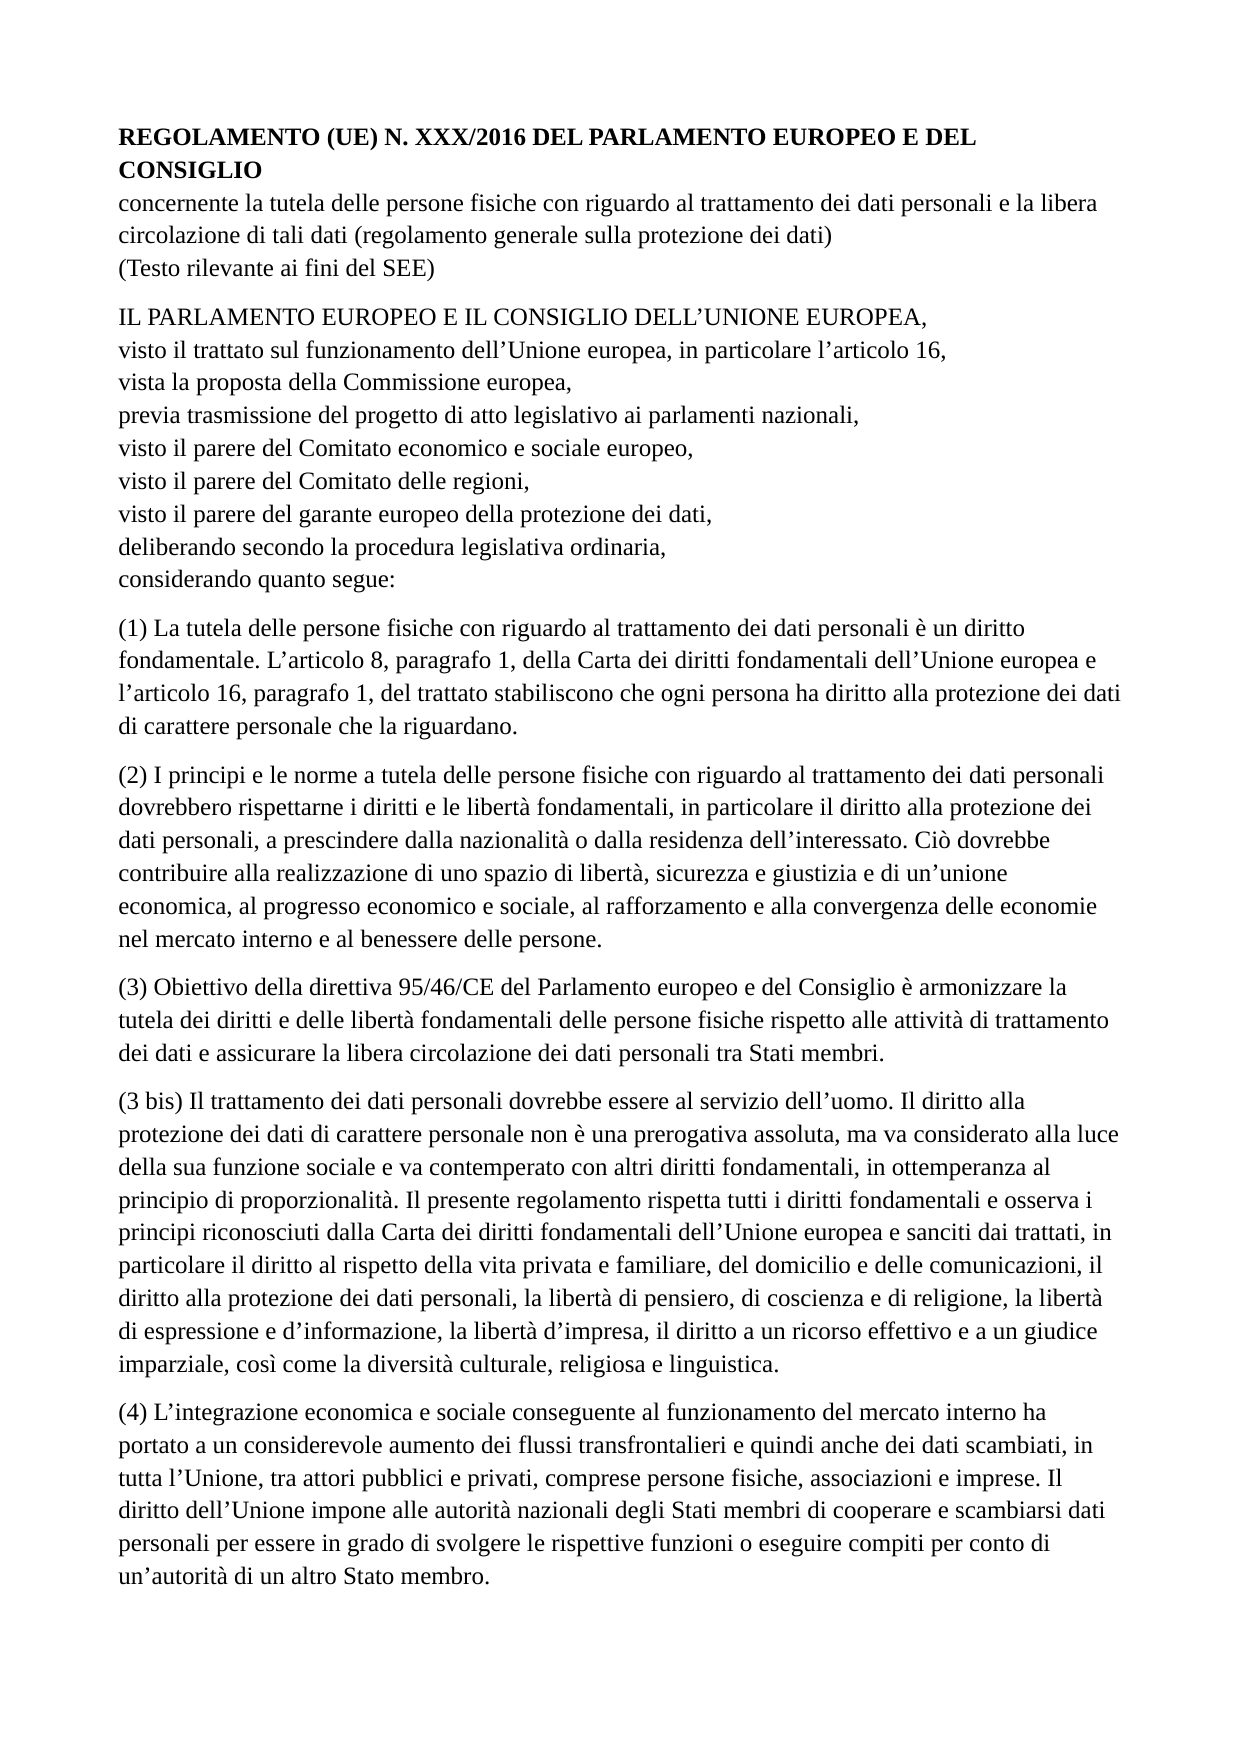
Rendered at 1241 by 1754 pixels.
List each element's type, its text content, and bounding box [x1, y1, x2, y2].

text (2) I principi e le norme a tutela delle persone fisiche con riguardo al trattamento dei dati personali dovrebbero rispettarne i diritti e le libertà fondamentali, in particolare il diritto alla protezione dei dati personali, a prescindere dalla nazionalità o dalla residenza dell’interessato. Ciò dovrebbe contribuire alla realizzazione di uno spazio di libertà, sicurezza e giustizia e di un’unione economica, al progresso economico e sociale, al rafforzamento e alla convergenza delle economie nel mercato interno e al benessere delle persone. [118, 756, 1122, 952]
text concernente la tutela delle persone fisiche con riguardo al trattamento dei dati personali e la libera circolazione di tali dati (regolamento generale sulla protezione dei dati) (Testo rilevante ai fini del SEE) [118, 184, 1122, 282]
text (4) L’integrazione economica e sociale conseguente al funzionamento del mercato interno ha portato a un considerevole aumento dei flussi transfrontalieri e quindi anche dei dati scambiati, in tutta l’Unione, tra attori pubblici e privati, comprese persone fisiche, associazioni e imprese. Il diritto dell’Unione impone alle autorità nazionali degli Stati membri di cooperare e scambiarsi dati personali per essere in grado di svolgere le rispettive funzioni o eseguire compiti per conto di un’autorità di un altro Stato membro. [118, 1393, 1122, 1590]
text (1) La tutela delle persone fisiche con riguardo al trattamento dei dati personali è un diritto fondamentale. L’articolo 8, paragrafo 1, della Carta dei diritti fondamentali dell’Unione europea e l’articolo 16, paragrafo 1, del trattato stabiliscono che ogni persona ha diritto alla protezione dei dati di carattere personale che la riguardano. [118, 609, 1122, 740]
text (3 bis) Il trattamento dei dati personali dovrebbe essere al servizio dell’uomo. Il diritto alla protezione dei dati di carattere personale non è una prerogativa assoluta, ma va considerato alla luce della sua funzione sociale e va contemperato con altri diritti fondamentali, in ottemperanza al principio di proporzionalità. Il presente regolamento rispetta tutti i diritti fondamentali e osserva i principi riconosciuti dalla Carta dei diritti fondamentali dell’Unione europea e sanciti dai trattati, in particolare il diritto al rispetto della vita privata e familiare, del domicilio e delle comunicazioni, il diritto alla protezione dei dati personali, la libertà di pensiero, di coscienza e di religione, la libertà di espressione e d’informazione, la libertà d’impresa, il diritto a un ricorso effettivo e a un giudice imparziale, così come la diversità culturale, religiosa e linguistica. [118, 1082, 1122, 1377]
text IL PARLAMENTO EUROPEO E IL CONSIGLIO DELL’UNIONE EUROPEA, visto il trattato sul funzionamento dell’Unione europea, in particolare l’articolo 16, vista la proposta della Commissione europea, previa trasmissione del progetto di atto legislativo ai parlamenti nazionali, visto il parere del Comitato economico e sociale europeo, visto il parere del Comitato delle regioni, visto il parere del garante europeo della protezione dei dati, deliberando secondo la procedura legislativa ordinaria, considerando quanto segue: [118, 298, 1122, 593]
text (3) Obiettivo della direttiva 95/46/CE del Parlamento europeo e del Consiglio è armonizzare la tutela dei diritti e delle libertà fondamentali delle persone fisiche rispetto alle attività di trattamento dei dati e assicurare la libera circolazione dei dati personali tra Stati membri. [118, 968, 1122, 1067]
text REGOLAMENTO (UE) N. XXX/2016 DEL PARLAMENTO EUROPEO E DEL CONSIGLIO [118, 118, 1122, 184]
